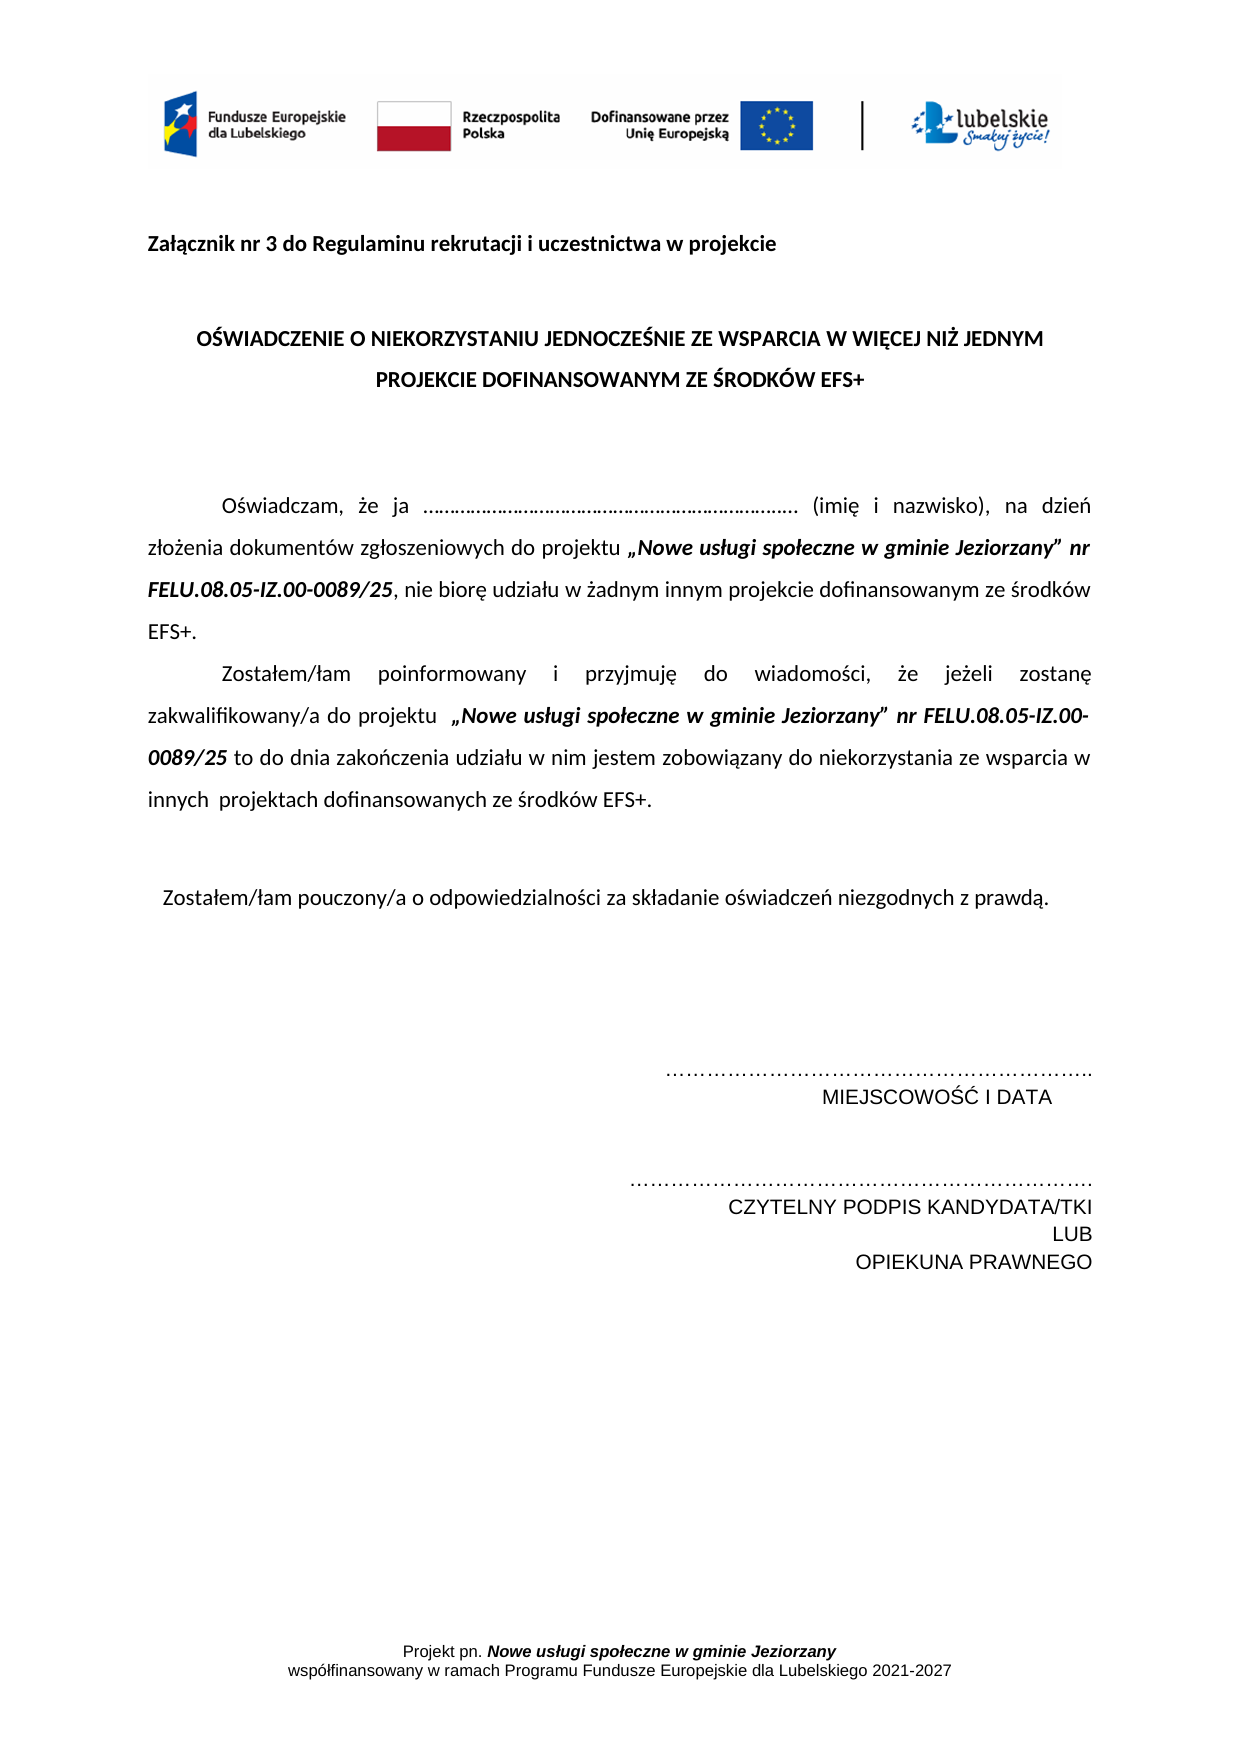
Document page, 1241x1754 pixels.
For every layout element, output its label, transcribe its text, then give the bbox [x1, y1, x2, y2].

text OŚWIADCZENIE O NIEKORZYSTANIU JEDNOCZEŚNIE ZE WSPARCIA W WIĘCEJ NIŻ JEDNYM [148, 324, 1092, 352]
text CZYTELNY PODPIS KANDYDATA/TKI [148, 1194, 1092, 1218]
text …………………………………………………………. [148, 1167, 1092, 1191]
text LUB [148, 1222, 1092, 1246]
text Załącznik nr 3 do Regulaminu rekrutacji i uczestnictwa w projekcie [148, 229, 1092, 257]
text Oświadczam, że ja …………………………………………………………..… (imię i nazwisko), na dzień złożenia dokumentów zgłoszeniowych do projektu „Nowe usługi społeczne w gminie Jeziorzany” nr FELU.08.05-IZ.00-0089/25, nie biorę udziału w żadnym innym projekcie dofinansowanym ze środków EFS+. [148, 491, 1092, 645]
text Zostałem/łam poinformowany i przyjmuję do wiadomości, że jeżeli zostanę zakwalifikowany/a do projektu „Nowe usługi społeczne w gminie Jeziorzany” nr FELU.08.05-IZ.00-0089/25 to do dnia zakończenia udziału w nim jestem zobowiązany do niekorzystania ze wsparcia w innych projektach dofinansowanych ze środków EFS+. [148, 659, 1092, 813]
picture [147, 73, 1063, 169]
text PROJEKCIE DOFINANSOWANYM ZE ŚRODKÓW EFS+ [148, 365, 1092, 393]
text OPIEKUNA PRAWNEGO [148, 1249, 1092, 1273]
text Zostałem/łam pouczony/a o odpowiedzialności za składanie oświadczeń niezgodnych z prawdą. [163, 883, 1092, 911]
text …………………………………………………….. [148, 1057, 1092, 1081]
text MIEJSCOWOŚĆ I DATA [148, 1084, 1092, 1108]
